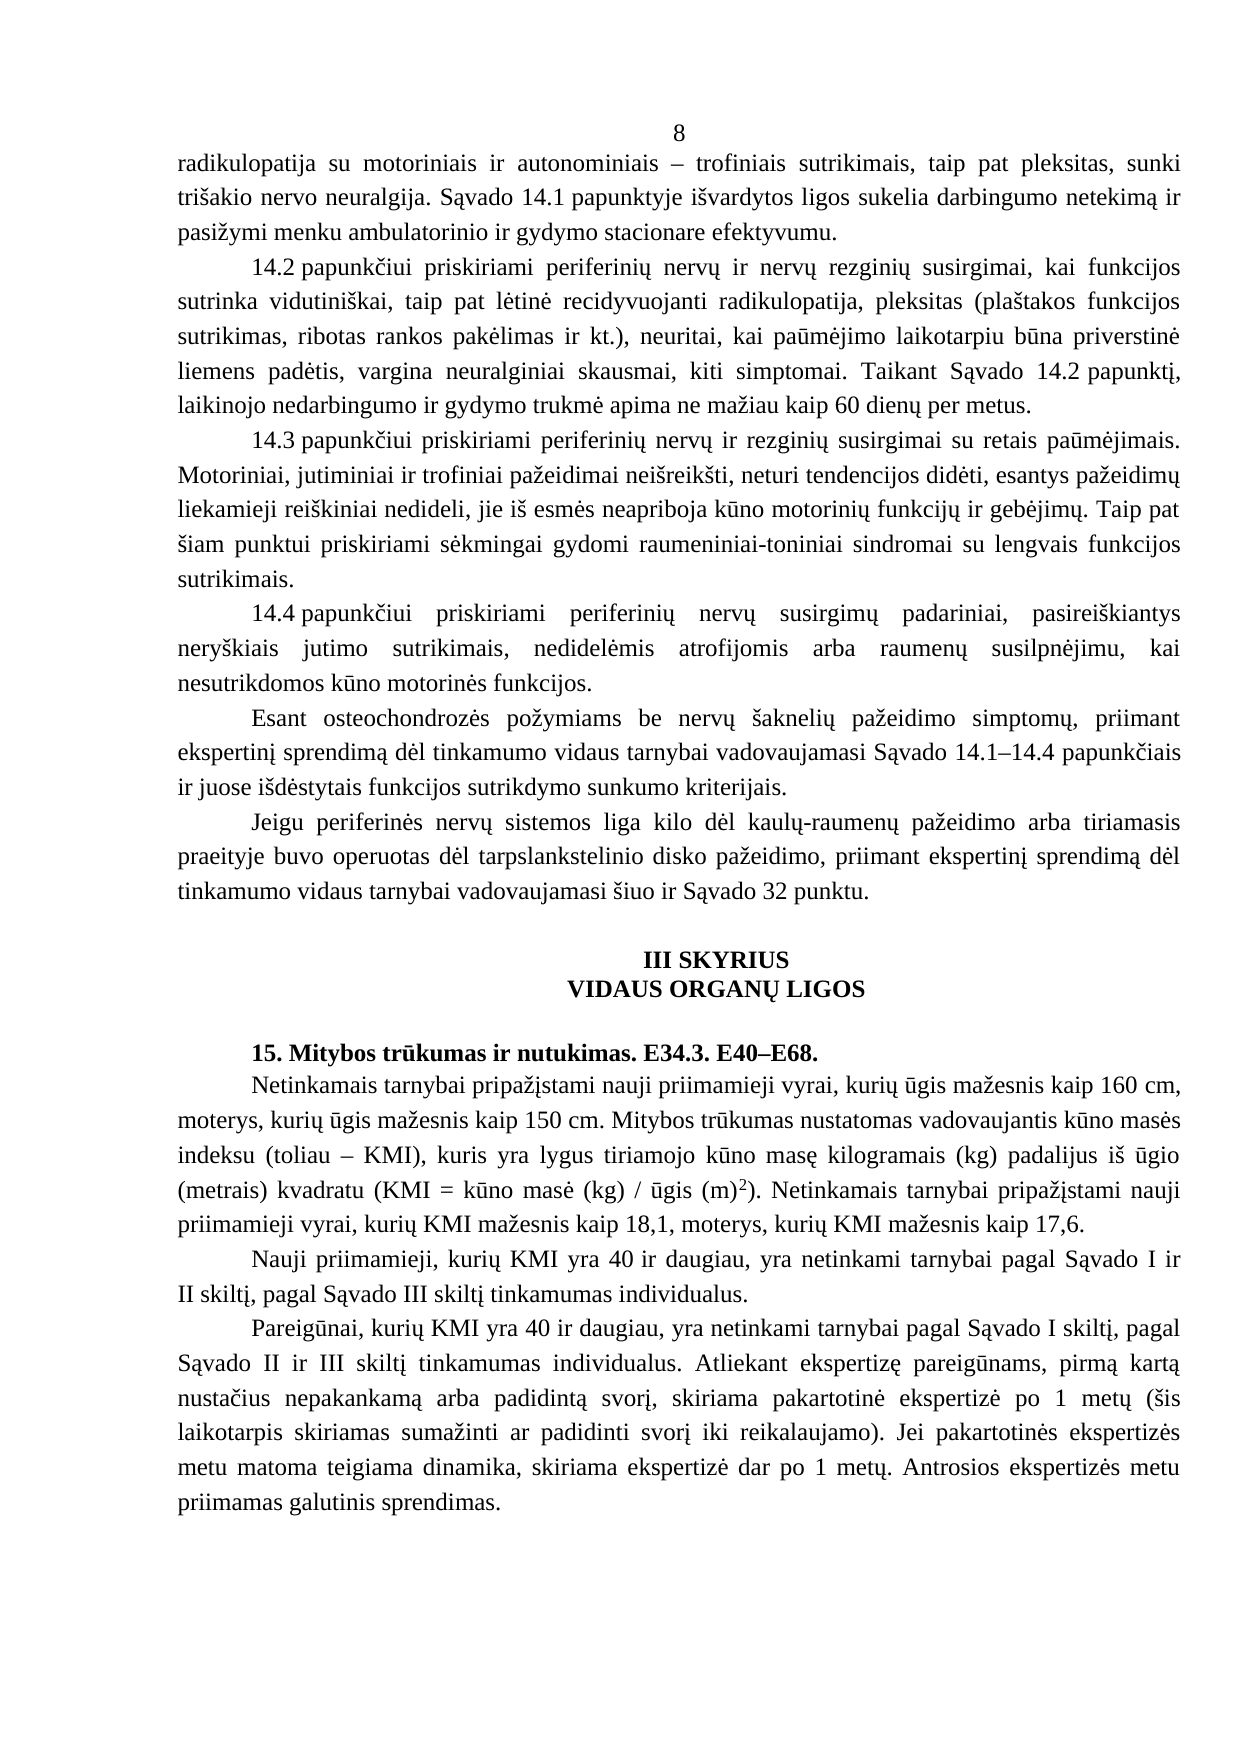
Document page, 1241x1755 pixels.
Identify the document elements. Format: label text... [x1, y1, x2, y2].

text Pareigūnai, kurių KMI yra 40 ir daugiau, yra netinkami tarnybai pagal Sąvado I skiltį, pagal Sąvado II ir III skiltį tinkamumas individualus. Atliekant ekspertizę pareigūnams, pirmą kartą nustačius nepakankamą arba padidintą svorį, skiriama pakartotinė ekspertizė po 1 metų (šis laikotarpis skiriamas sumažinti ar padidinti svorį iki reikalaujamo). Jei pakartotinės ekspertizės metu matoma teigiama dinamika, skiriama ekspertizė dar po 1 metų. Antrosios ekspertizės metu priimamas galutinis sprendimas. [177, 1313, 1181, 1516]
text Nauji priimamieji, kurių KMI yra 40 ir daugiau, yra netinkami tarnybai pagal Sąvado I ir II skiltį, pagal Sąvado III skiltį tinkamumas individualus. [177, 1244, 1181, 1307]
text Netinkamais tarnybai pripažįstami nauji priimamieji vyrai, kurių ūgis mažesnis kaip 160 cm, moterys, kurių ūgis mažesnis kaip 150 cm. Mitybos trūkumas nustatomas vadovaujantis kūno masės indeksu (toliau – KMI), kuris yra lygus tiriamojo kūno masę kilogramais (kg) padalijus iš ūgio (metrais) kvadratu (KMI = kūno masė (kg) / ūgis (m)2). Netinkamais tarnybai pripažįstami nauji priimamieji vyrai, kurių KMI mažesnis kaip 18,1, moterys, kurių KMI mažesnis kaip 17,6. [177, 1071, 1181, 1238]
text 14.3 papunkčiui priskiriami periferinių nervų ir rezginių susirgimai su retais paūmėjimais. Motoriniai, jutiminiai ir trofiniai pažeidimai neišreikšti, neturi tendencijos didėti, esantys pažeidimų liekamieji reiškiniai nedideli, jie iš esmės neapriboja kūno motorinių funkcijų ir gebėjimų. Taip pat šiam punktui priskiriami sėkmingai gydomi raumeniniai-toniniai sindromai su lengvais funkcijos sutrikimais. [177, 425, 1181, 593]
text Jeigu periferinės nervų sistemos liga kilo dėl kaulų-raumenų pažeidimo arba tiriamasis praeityje buvo operuotas dėl tarpslankstelinio disko pažeidimo, priimant ekspertinį sprendimą dėl tinkamumo vidaus tarnybai vadovaujamasi šiuo ir Sąvado 32 punktu. [177, 807, 1181, 905]
text 15. Mitybos trūkumas ir nutukimas. E34.3. E40–E68. [177, 1038, 1181, 1066]
text VIDAUS ORGANŲ LIGOS [177, 974, 1181, 1003]
text 14.2 papunkčiui priskiriami periferinių nervų ir nervų rezginių susirgimai, kai funkcijos sutrinka vidutiniškai, taip pat lėtinė recidyvuojanti radikulopatija, pleksitas (plaštakos funkcijos sutrikimas, ribotas rankos pakėlimas ir kt.), neuritai, kai paūmėjimo laikotarpiu būna priverstinė liemens padėtis, vargina neuralginiai skausmai, kiti simptomai. Taikant Sąvado 14.2 papunktį, laikinojo nedarbingumo ir gydymo trukmė apima ne mažiau kaip 60 dienų per metus. [177, 252, 1181, 419]
text Esant osteochondrozės požymiams be nervų šaknelių pažeidimo simptomų, priimant ekspertinį sprendimą dėl tinkamumo vidaus tarnybai vadovaujamasi Sąvado 14.1–14.4 papunkčiais ir juose išdėstytais funkcijos sutrikdymo sunkumo kriterijais. [177, 703, 1181, 801]
text 14.4 papunkčiui priskiriami periferinių nervų susirgimų padariniai, pasireiškiantys neryškiais jutimo sutrikimais, nedidelėmis atrofijomis arba raumenų susilpnėjimu, kai nesutrikdomos kūno motorinės funkcijos. [177, 598, 1181, 697]
text radikulopatija su motoriniais ir autonominiais – trofiniais sutrikimais, taip pat pleksitas, sunki trišakio nervo neuralgija. Sąvado 14.1 papunktyje išvardytos ligos sukelia darbingumo netekimą ir pasižymi menku ambulatorinio ir gydymo stacionare efektyvumu. [177, 148, 1181, 246]
text III SKYRIUS [177, 945, 1181, 974]
